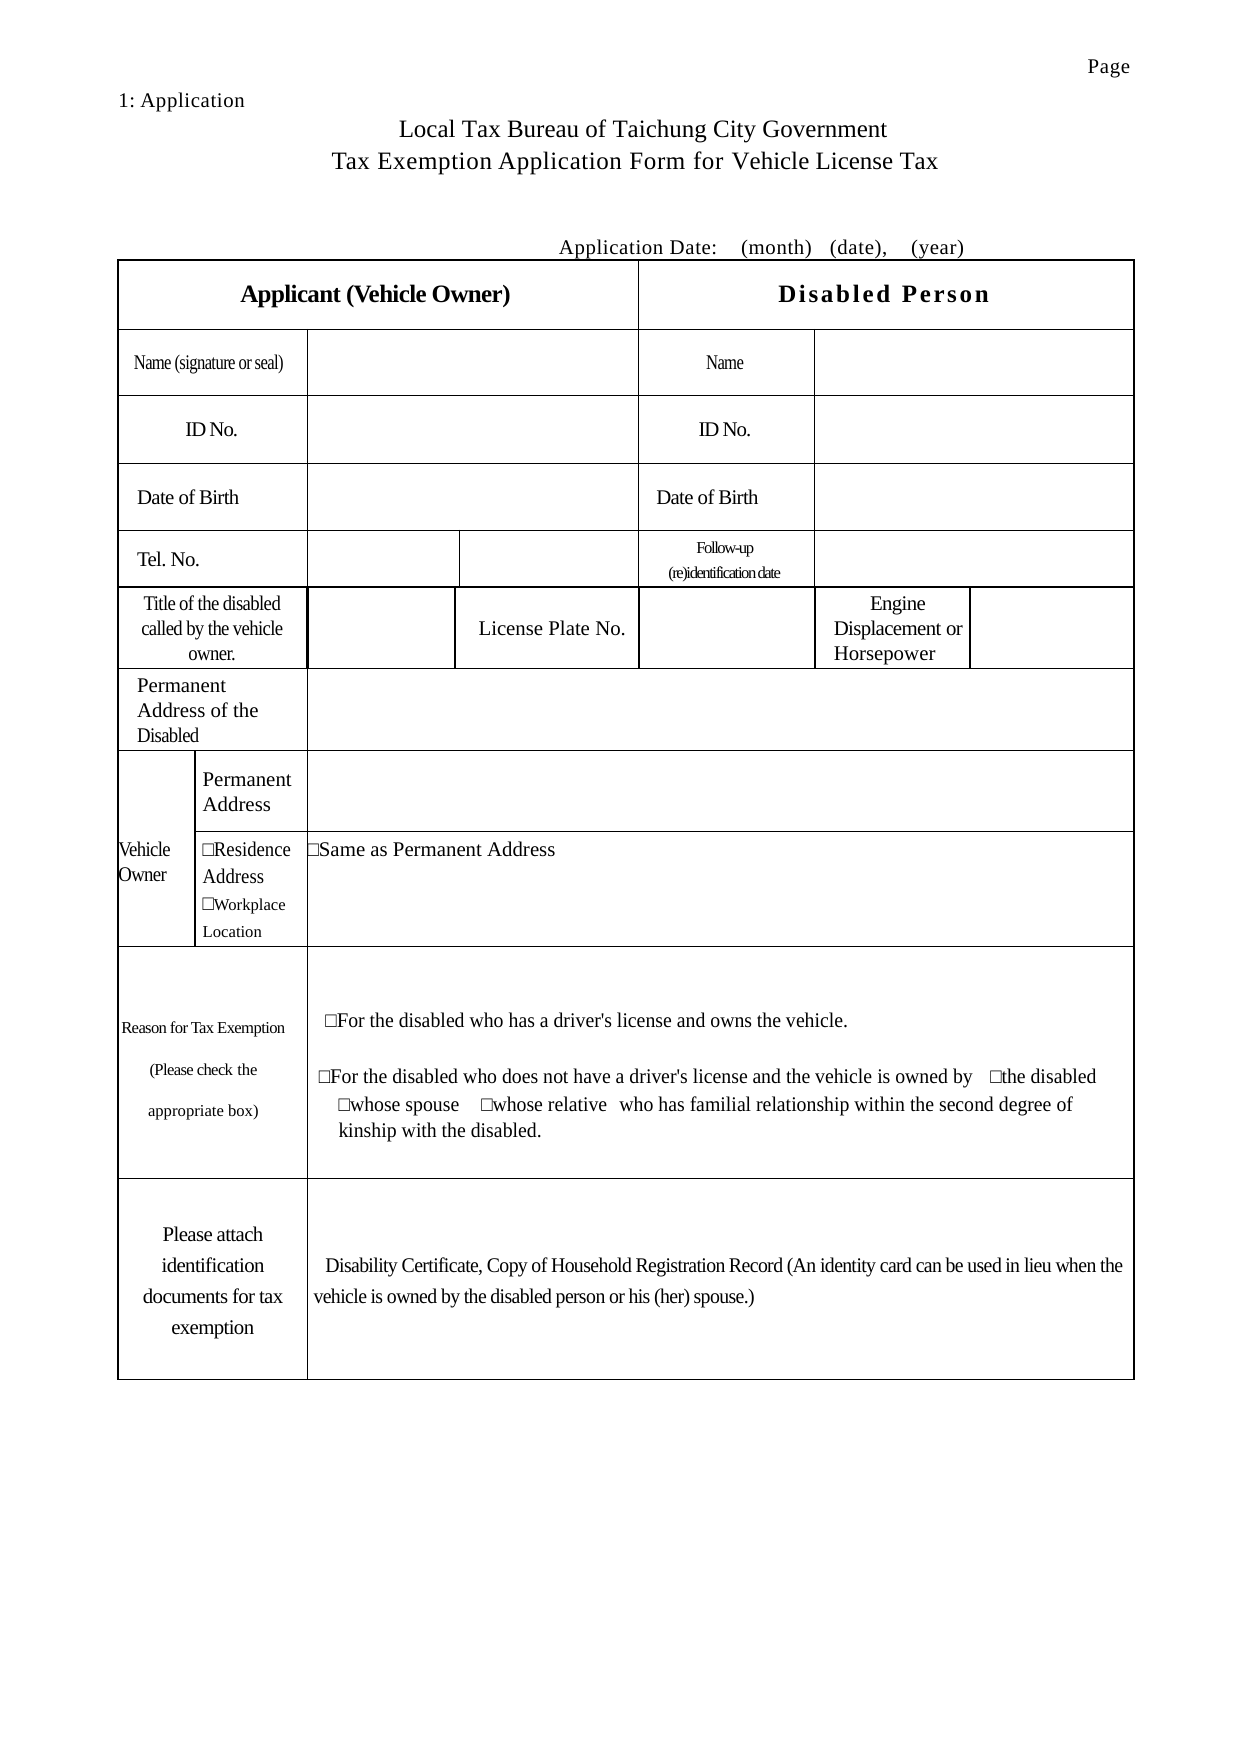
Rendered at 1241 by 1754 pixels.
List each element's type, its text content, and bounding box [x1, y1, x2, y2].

table_cell [308, 330, 638, 395]
table_cell Reason for Tax Exemption (Please check the appropriate box) [119, 947, 307, 1178]
text Application Date: (month) (date), (year) [118, 234, 1152, 259]
table_cell □For the disabled who has a driver's license and owns the vehicle. □For the disabled who does not have a driver's license and the vehicle is owned by □the disabled □whose spouse □whose relative who has familial relationship within the second degree of kinship with the disabled. [308, 947, 1133, 1178]
table_header Applicant (Vehicle Owner) [119, 261, 638, 329]
table_cell License Plate No. [456, 588, 638, 668]
table_cell [815, 330, 1133, 395]
text Page 1: Application [118, 0, 1152, 114]
table_header Disabled Person [639, 261, 1133, 329]
table_cell Follow-up (re)identification date [639, 531, 814, 586]
table_cell [308, 464, 638, 529]
table_cell Name [639, 330, 814, 395]
table_cell [460, 531, 638, 586]
table_cell [308, 531, 459, 586]
table_cell [308, 396, 638, 463]
table_cell [815, 464, 1133, 529]
table_cell [640, 588, 814, 668]
table_cell Tel. No. [119, 531, 307, 586]
table_cell Engine Displacement or Horsepower [816, 588, 969, 668]
table_cell [309, 588, 454, 668]
table_cell Permanent Address [196, 751, 307, 831]
table_cell ID No. [639, 396, 814, 463]
table_cell Permanent Address of the Disabled [119, 669, 307, 750]
table_cell Disability Certificate, Copy of Household Registration Record (An identity card can be used in lieu when the vehicle is owned by the disabled person or his (her) spouse.) [308, 1179, 1133, 1378]
table_cell [815, 396, 1133, 463]
table_cell Please attach identification documents for tax exemption [119, 1179, 307, 1378]
table_cell Date of Birth [119, 464, 307, 529]
table_cell [308, 669, 1133, 750]
table_cell Vehicle Owner [119, 751, 194, 946]
table_cell □Same as Permanent Address [308, 832, 1133, 946]
text Tax Exemption Application Form for Vehicle License Tax [118, 143, 1152, 176]
table_cell [971, 588, 1133, 668]
table_cell Name (signature or seal) [119, 330, 307, 395]
table_cell □Residence Address □Workplace Location [196, 832, 307, 946]
table_cell ID No. [119, 396, 307, 463]
text Local Tax Bureau of Taichung City Government [134, 114, 1152, 143]
table_cell [308, 751, 1133, 831]
table_cell Date of Birth [639, 464, 814, 529]
table_cell Title of the disabled called by the vehicle owner. [119, 588, 306, 668]
table_cell [815, 531, 1133, 586]
